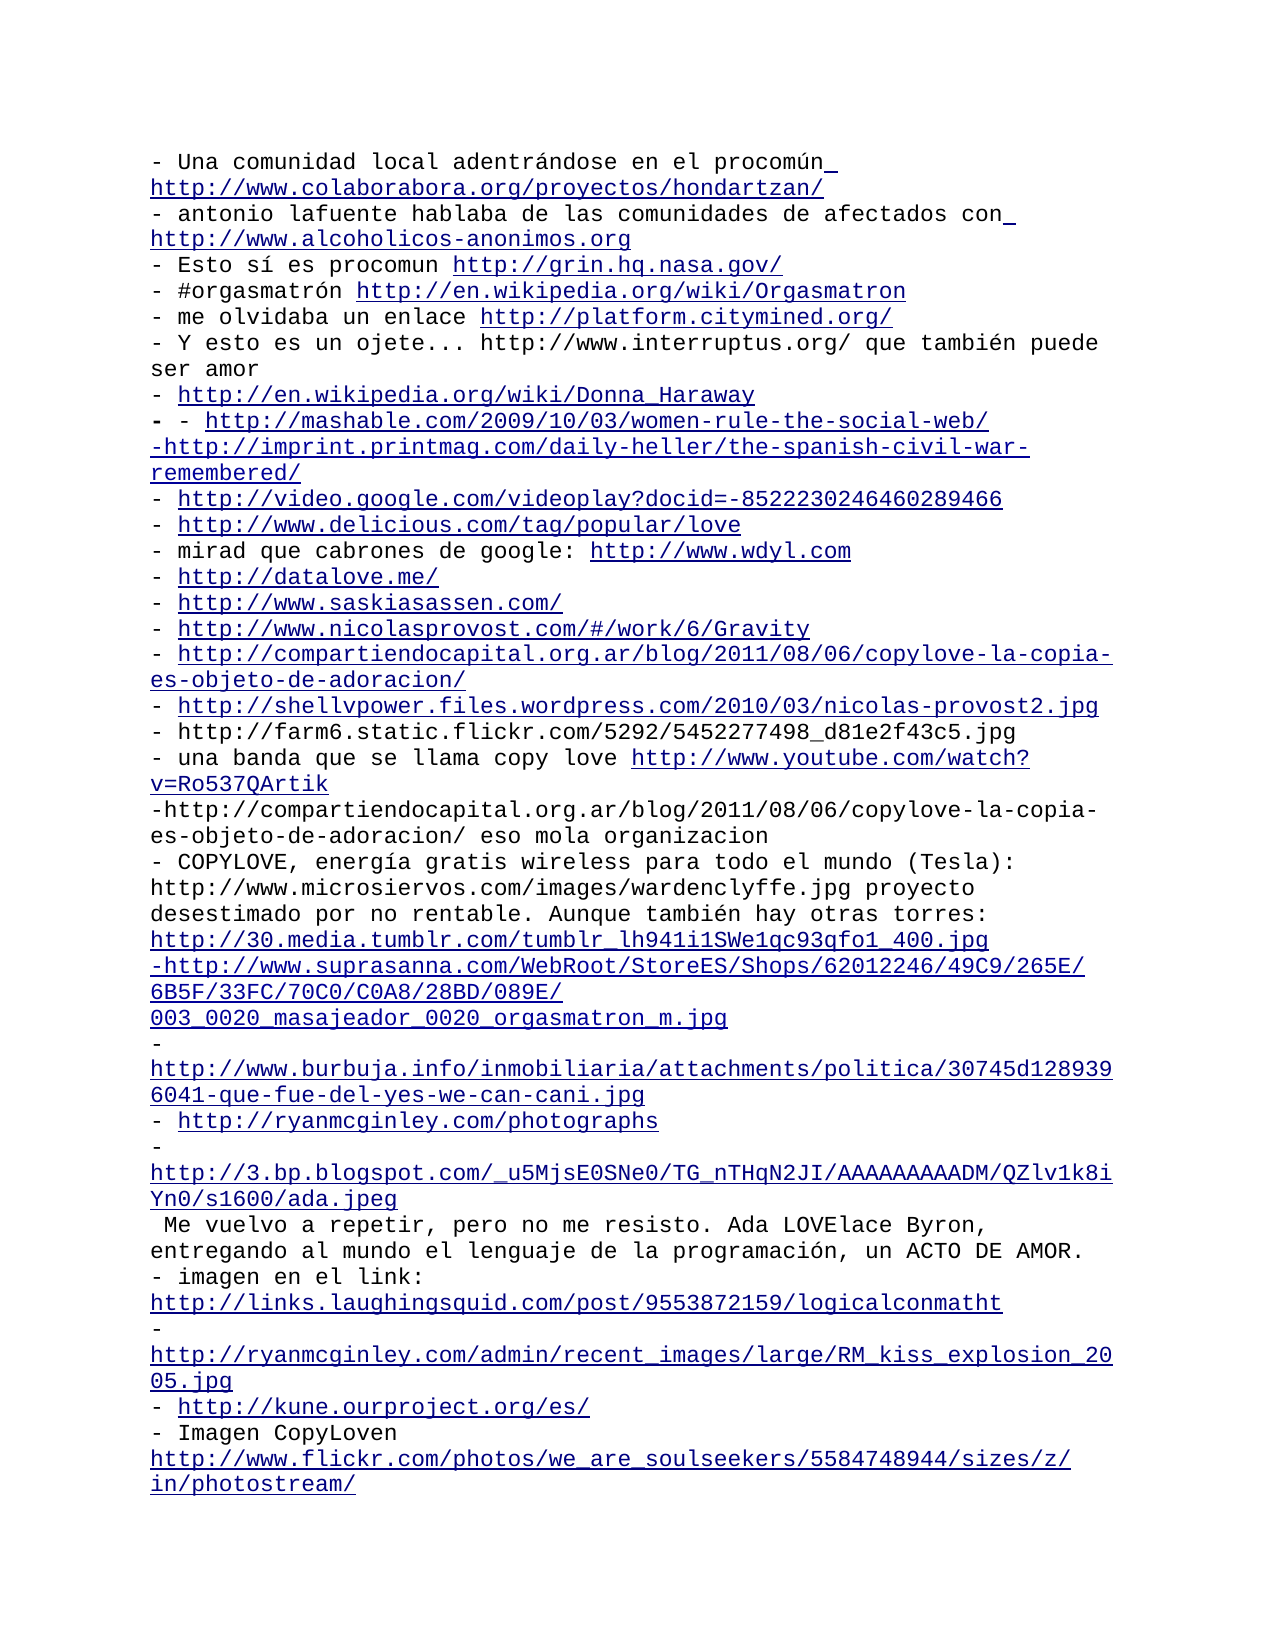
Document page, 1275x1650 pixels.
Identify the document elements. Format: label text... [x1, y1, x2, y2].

text - mirad que cabrones de google: http://www.wdyl.com [150, 539, 1125, 565]
text Me vuelvo a repetir, pero no me resisto. Ada LOVElace Byron, entregando al mundo el lenguaje de la programación, un ACTO DE AMOR. [150, 1213, 1125, 1265]
text - - http://mashable.com/2009/10/03/women-rule-the-social-web/ [150, 409, 1125, 435]
text - COPYLOVE, energía gratis wireless para todo el mundo (Tesla): http://www.microsiervos.com/images/wardenclyffe.jpg proyecto desestimado por no rentable. Aunque también hay otras torres: http://30.media.tumblr.com/tumblr_lh941i1SWe1qc93qfo1_400.jpg [150, 850, 1125, 954]
text - http://ryanmcginley.com/photographs [150, 1110, 1125, 1136]
text - una banda que se llama copy love http://www.youtube.com/watch?v=Ro537QArtik [150, 747, 1125, 798]
text - Y esto es un ojete... http://www.interruptus.org/ que también puede ser amor [150, 332, 1125, 383]
text - http://www.saskiasassen.com/ [150, 591, 1125, 617]
text - antonio lafuente hablaba de las comunidades de afectados con http://www.alcoholicos-anonimos.org [150, 202, 1125, 254]
text - Esto sí es procomun http://grin.hq.nasa.gov/ [150, 254, 1125, 280]
text - http://video.google.com/videoplay?docid=-8522230246460289466 [150, 487, 1125, 513]
text - http://en.wikipedia.org/wiki/Donna_Haraway [150, 383, 1125, 409]
text - http://www.burbuja.info/inmobiliaria/attachments/politica/30745d1289396041-que-fue-del-yes-we-can-cani.jpg [150, 1032, 1125, 1110]
text - http://datalove.me/ [150, 565, 1125, 591]
text - imagen en el link: http://links.laughingsquid.com/post/9553872159/logicalconmatht [150, 1265, 1125, 1317]
text - http://compartiendocapital.org.ar/blog/2011/08/06/copylove-la-copia-es-objeto-de-adoracion/ [150, 643, 1125, 695]
text - http://www.nicolasprovost.com/#/work/6/Gravity [150, 617, 1125, 643]
text -http://compartiendocapital.org.ar/blog/2011/08/06/copylove-la-copia-es-objeto-de-adoracion/ eso mola organizacion [150, 798, 1125, 850]
text - Imagen CopyLoven http://www.flickr.com/photos/we_are_soulseekers/5584748944/sizes/z/in/photostream/ [150, 1421, 1125, 1499]
text - Una comunidad local adentrándose en el procomún http://www.colaborabora.org/proyectos/hondartzan/ [150, 150, 1125, 202]
text - http://www.delicious.com/tag/popular/love [150, 513, 1125, 539]
text - http://kune.ourproject.org/es/ [150, 1395, 1125, 1421]
text - http://3.bp.blogspot.com/_u5MjsE0SNe0/TG_nTHqN2JI/AAAAAAAAADM/QZlv1k8iYn0/s1600/ada.jpeg [150, 1136, 1125, 1213]
text - http://shellvpower.files.wordpress.com/2010/03/nicolas-provost2.jpg [150, 695, 1125, 721]
text - http://farm6.static.flickr.com/5292/5452277498_d81e2f43c5.jpg [150, 721, 1125, 747]
text -http://imprint.printmag.com/daily-heller/the-spanish-civil-war-remembered/ [150, 435, 1125, 487]
text - #orgasmatrón http://en.wikipedia.org/wiki/Orgasmatron [150, 280, 1125, 306]
text - me olvidaba un enlace http://platform.citymined.org/ [150, 306, 1125, 332]
text -http://www.suprasanna.com/WebRoot/StoreES/Shops/62012246/49C9/265E/6B5F/33FC/70C0/C0A8/28BD/089E/003_0020_masajeador_0020_orgasmatron_m.jpg [150, 954, 1125, 1032]
text - http://ryanmcginley.com/admin/recent_images/large/RM_kiss_explosion_2005.jpg [150, 1317, 1125, 1395]
